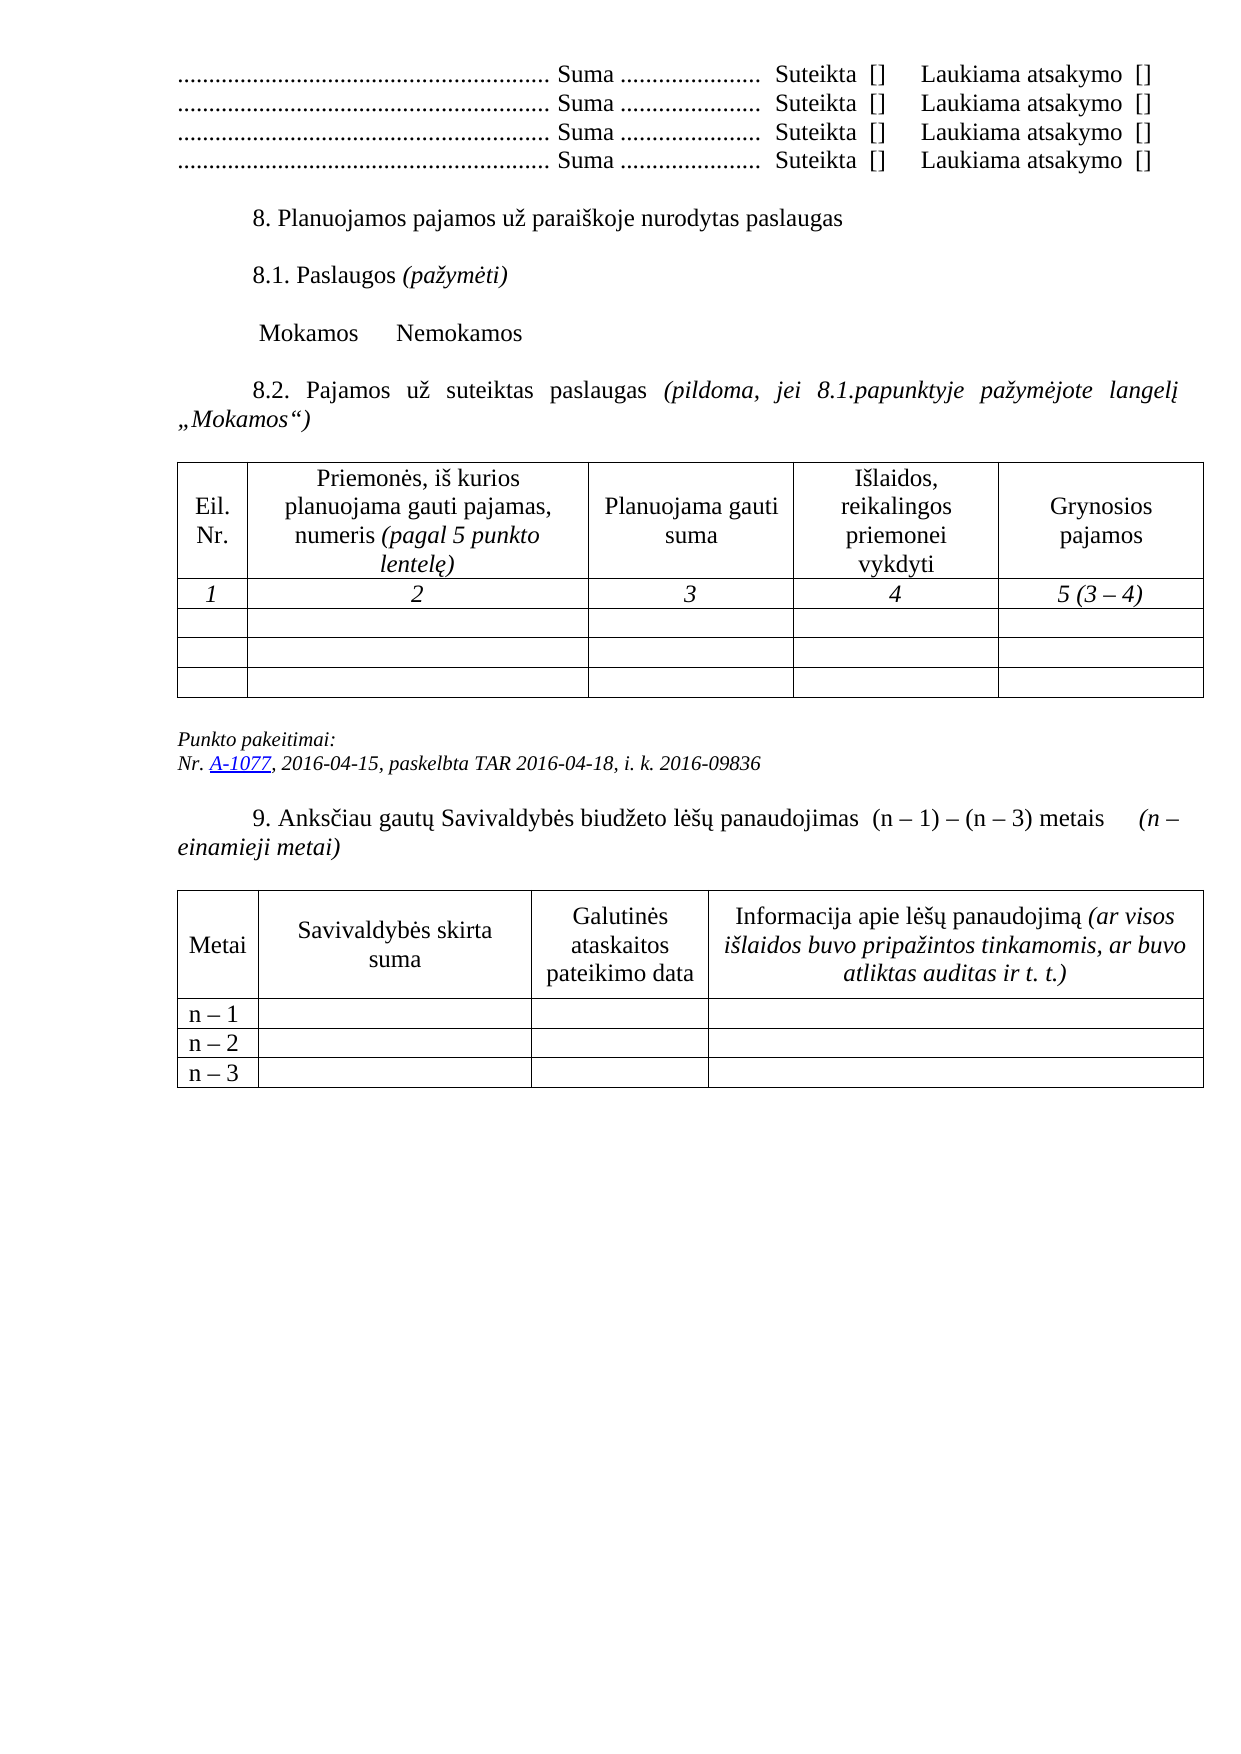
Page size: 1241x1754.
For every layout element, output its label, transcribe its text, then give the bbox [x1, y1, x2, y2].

table_cell 3 [589, 579, 793, 607]
table_cell [709, 999, 1203, 1027]
table_cell n – 3 [178, 1058, 258, 1087]
table_header Galutinės ataskaitos pateikimo data [532, 891, 708, 998]
table_cell 2 [248, 579, 588, 607]
table_cell [999, 668, 1203, 697]
text Suma Suteikta [] Laukiama atsakymo [] [177, 145, 1152, 174]
text 8. Planuojamos pajamos už paraiškoje nurodytas paslaugas [177, 203, 1181, 232]
table_cell [589, 668, 793, 697]
table_cell [248, 638, 588, 667]
table_cell [709, 1029, 1203, 1057]
text Suma Suteikta [] Laukiama atsakymo [] [177, 88, 1152, 117]
text Punkto pakeitimai: [177, 727, 1181, 751]
text Suma Suteikta [] Laukiama atsakymo [] [177, 59, 1152, 88]
table_cell [794, 668, 998, 697]
table_cell [999, 609, 1203, 637]
text 8.1. Paslaugos (pažymėti) [177, 260, 1181, 289]
table_cell 1 [178, 579, 247, 607]
table_cell [259, 1058, 531, 1087]
text Mokamos Nemokamos [177, 318, 1181, 347]
text 9. Anksčiau gautų Savivaldybės biudžeto lėšų panaudojimas (n – 1) – (n – 3) metais (n – einamieji metai) [177, 803, 1181, 861]
text Suma Suteikta [] Laukiama atsakymo [] [177, 117, 1152, 145]
table_header Eil. Nr. [178, 463, 247, 578]
table_header Informacija apie lėšų panaudojimą (ar visos išlaidos buvo pripažintos tinkamomis, ar buvo atliktas auditas ir t. t.) [709, 891, 1203, 998]
table_header Savivaldybės skirta suma [259, 891, 531, 998]
table_cell [709, 1058, 1203, 1087]
table_header Išlaidos, reikalingos priemonei vykdyti [794, 463, 998, 578]
table_cell [532, 1058, 708, 1087]
table_cell [532, 999, 708, 1027]
text 8.2. Pajamos už suteiktas paslaugas (pildoma, jei 8.1.papunktyje pažymėjote langelį „Mokamos“) [177, 375, 1181, 433]
table_cell [589, 638, 793, 667]
table_cell [794, 638, 998, 667]
table_header Grynosios pajamos [999, 463, 1203, 578]
table_cell [532, 1029, 708, 1057]
table_cell [178, 668, 247, 697]
table_cell [178, 609, 247, 637]
table_header Priemonės, iš kurios planuojama gauti pajamas, numeris (pagal 5 punkto lentelę) [248, 463, 588, 578]
table_header Planuojama gauti suma [589, 463, 793, 578]
table_cell [259, 999, 531, 1027]
table_cell [794, 609, 998, 637]
table_header Metai [178, 891, 258, 998]
table_cell [259, 1029, 531, 1057]
table_cell n – 2 [178, 1029, 258, 1057]
table_cell 4 [794, 579, 998, 607]
table_cell 5 (3 – 4) [999, 579, 1203, 607]
text Nr. A-1077, 2016-04-15, paskelbta TAR 2016-04-18, i. k. 2016-09836 [177, 751, 1181, 775]
table_cell [248, 668, 588, 697]
table_cell n – 1 [178, 999, 258, 1027]
table_cell [999, 638, 1203, 667]
table_cell [248, 609, 588, 637]
table_cell [589, 609, 793, 637]
table_cell [178, 638, 247, 667]
